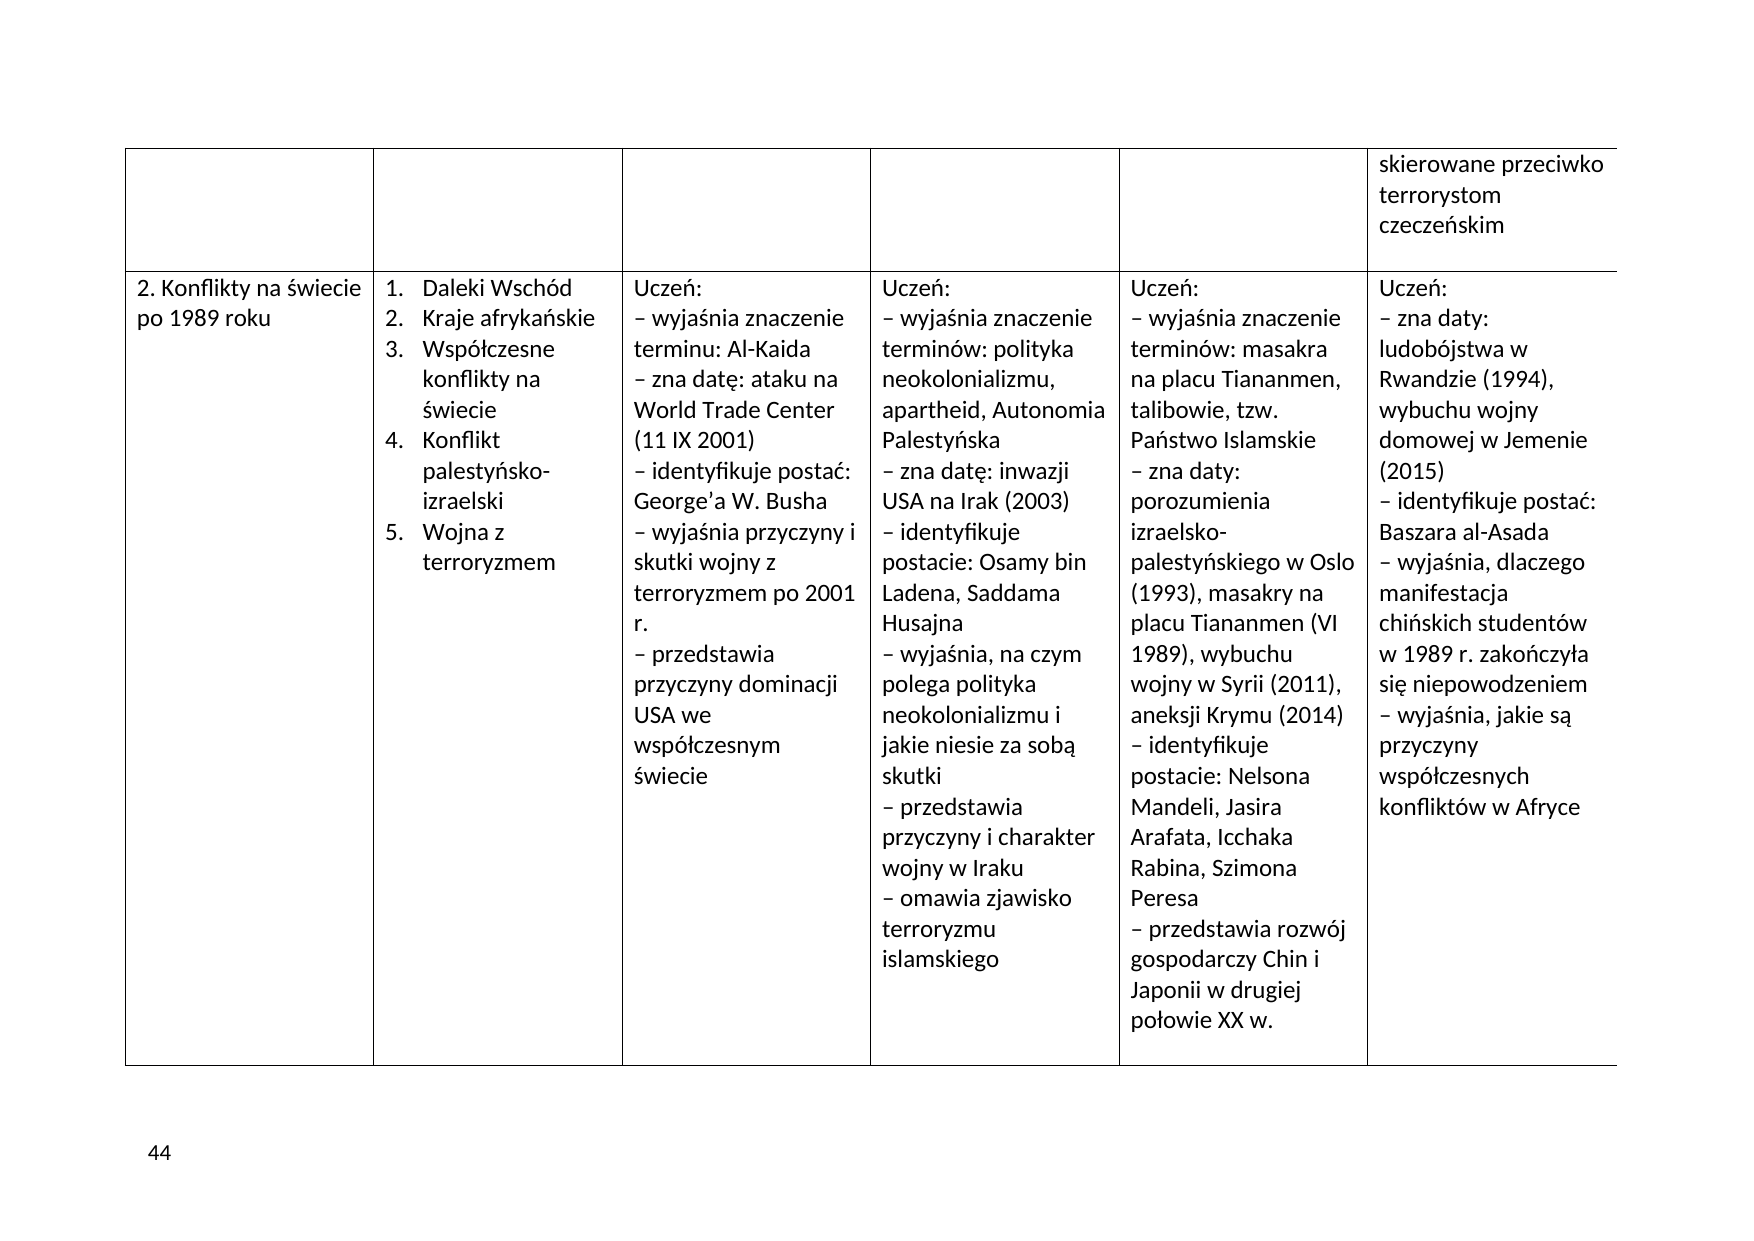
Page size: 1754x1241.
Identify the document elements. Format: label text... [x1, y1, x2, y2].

table_cell [374, 149, 622, 271]
table_cell Uczeń: – zna daty: ludobójstwa w Rwandzie (1994), wybuchu wojny domowej w Jemenie (2015) – identyfikuje postać: Baszara al-Asada – wyjaśnia, dlaczego manifestacja chińskich studentów w 1989 r. zakończyła się niepowodzeniem – wyjaśnia, jakie są przyczyny współczesnych konfliktów w Afryce [1368, 272, 1617, 1065]
table_cell Uczeń: – wyjaśnia znaczenie terminów: polityka neokolonializmu, apartheid, Autonomia Palestyńska – zna datę: inwazji USA na Irak (2003) – identyfikuje postacie: Osamy bin Ladena, Saddama Husajna – wyjaśnia, na czym polega polityka neokolonializmu i jakie niesie za sobą skutki – przedstawia przyczyny i charakter wojny w Iraku – omawia zjawisko terroryzmu islamskiego [871, 272, 1119, 1065]
table_cell [126, 149, 373, 271]
table_cell Uczeń: – wyjaśnia znaczenie terminów: masakra na placu Tiananmen, talibowie, tzw. Państwo Islamskie – zna daty: porozumienia izraelsko-palestyńskiego w Oslo (1993), masakry na placu Tiananmen (VI 1989), wybuchu wojny w Syrii (2011), aneksji Krymu (2014) – identyfikuje postacie: Nelsona Mandeli, Jasira Arafata, Icchaka Rabina, Szimona Peresa – przedstawia rozwój gospodarczy Chin i Japonii w drugiej połowie XX w. [1120, 272, 1367, 1065]
table_cell [623, 149, 870, 271]
table_cell Uczeń: – wyjaśnia znaczenie terminu: Al-Kaida – zna datę: ataku na World Trade Center (11 IX 2001) – identyfikuje postać: George’a W. Busha – wyjaśnia przyczyny i skutki wojny z terroryzmem po 2001 r. – przedstawia przyczyny dominacji USA we współczesnym świecie [623, 272, 870, 1065]
table_cell skierowane przeciwko terrorystom czeczeńskim [1368, 149, 1617, 271]
table_cell [871, 149, 1119, 271]
table_cell [1120, 149, 1367, 271]
table_cell Daleki Wschód Kraje afrykańskie Współczesne konflikty na świecie Konflikt palestyńsko-izraelski Wojna z terroryzmem [374, 272, 622, 1065]
table_cell 2. Konflikty na świecie po 1989 roku [126, 272, 373, 1065]
